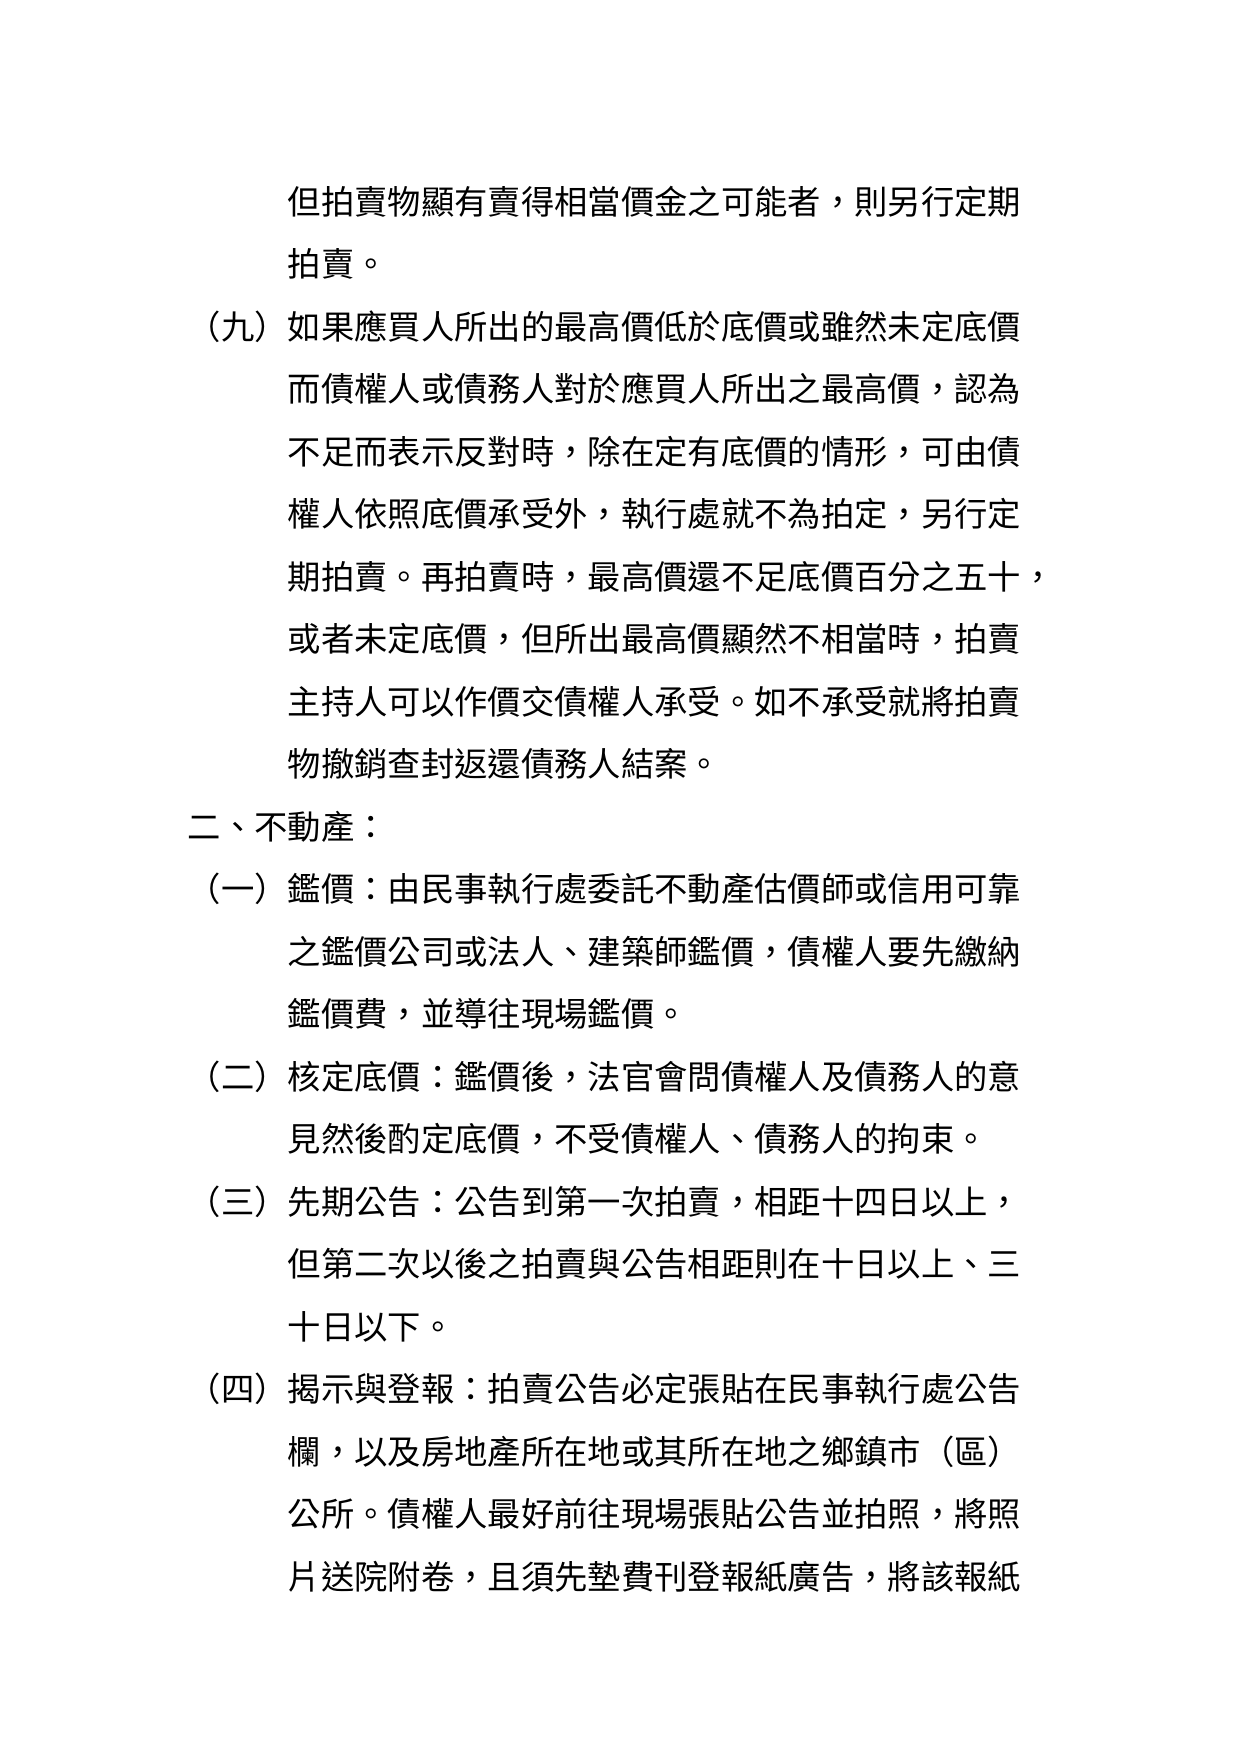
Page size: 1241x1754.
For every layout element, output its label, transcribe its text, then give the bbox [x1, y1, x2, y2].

text （三）先期公告：公告到第一次拍賣，相距十四日以上，但第二次以後之拍賣與公告相距則在十日以上、三十日以下。 [187, 1158, 1053, 1346]
text （四）揭示與登報：拍賣公告必定張貼在民事執行處公告欄，以及房地產所在地或其所在地之鄉鎮市（區）公所。債權人最好前往現場張貼公告並拍照，將照片送院附卷，且須先墊費刊登報紙廣告，將該報紙 [187, 1346, 1053, 1596]
text 二、不動產： [187, 783, 1053, 846]
text （九）如果應買人所出的最高價低於底價或雖然未定底價而債權人或債務人對於應買人所出之最高價，認為不足而表示反對時，除在定有底價的情形，可由債權人依照底價承受外，執行處就不為拍定，另行定期拍賣。再拍賣時，最高價還不足底價百分之五十，或者未定底價，但所出最高價顯然不相當時，拍賣主持人可以作價交債權人承受。如不承受就將拍賣物撤銷查封返還債務人結案。 [187, 283, 1053, 783]
text （二）核定底價：鑑價後，法官會問債權人及債務人的意見然後酌定底價，不受債權人、債務人的拘束。 [187, 1033, 1053, 1158]
text （一）鑑價：由民事執行處委託不動產估價師或信用可靠之鑑價公司或法人、建築師鑑價，債權人要先繳納鑑價費，並導往現場鑑價。 [187, 846, 1053, 1033]
text 但拍賣物顯有賣得相當價金之可能者，則另行定期拍賣。 [187, 158, 1053, 283]
